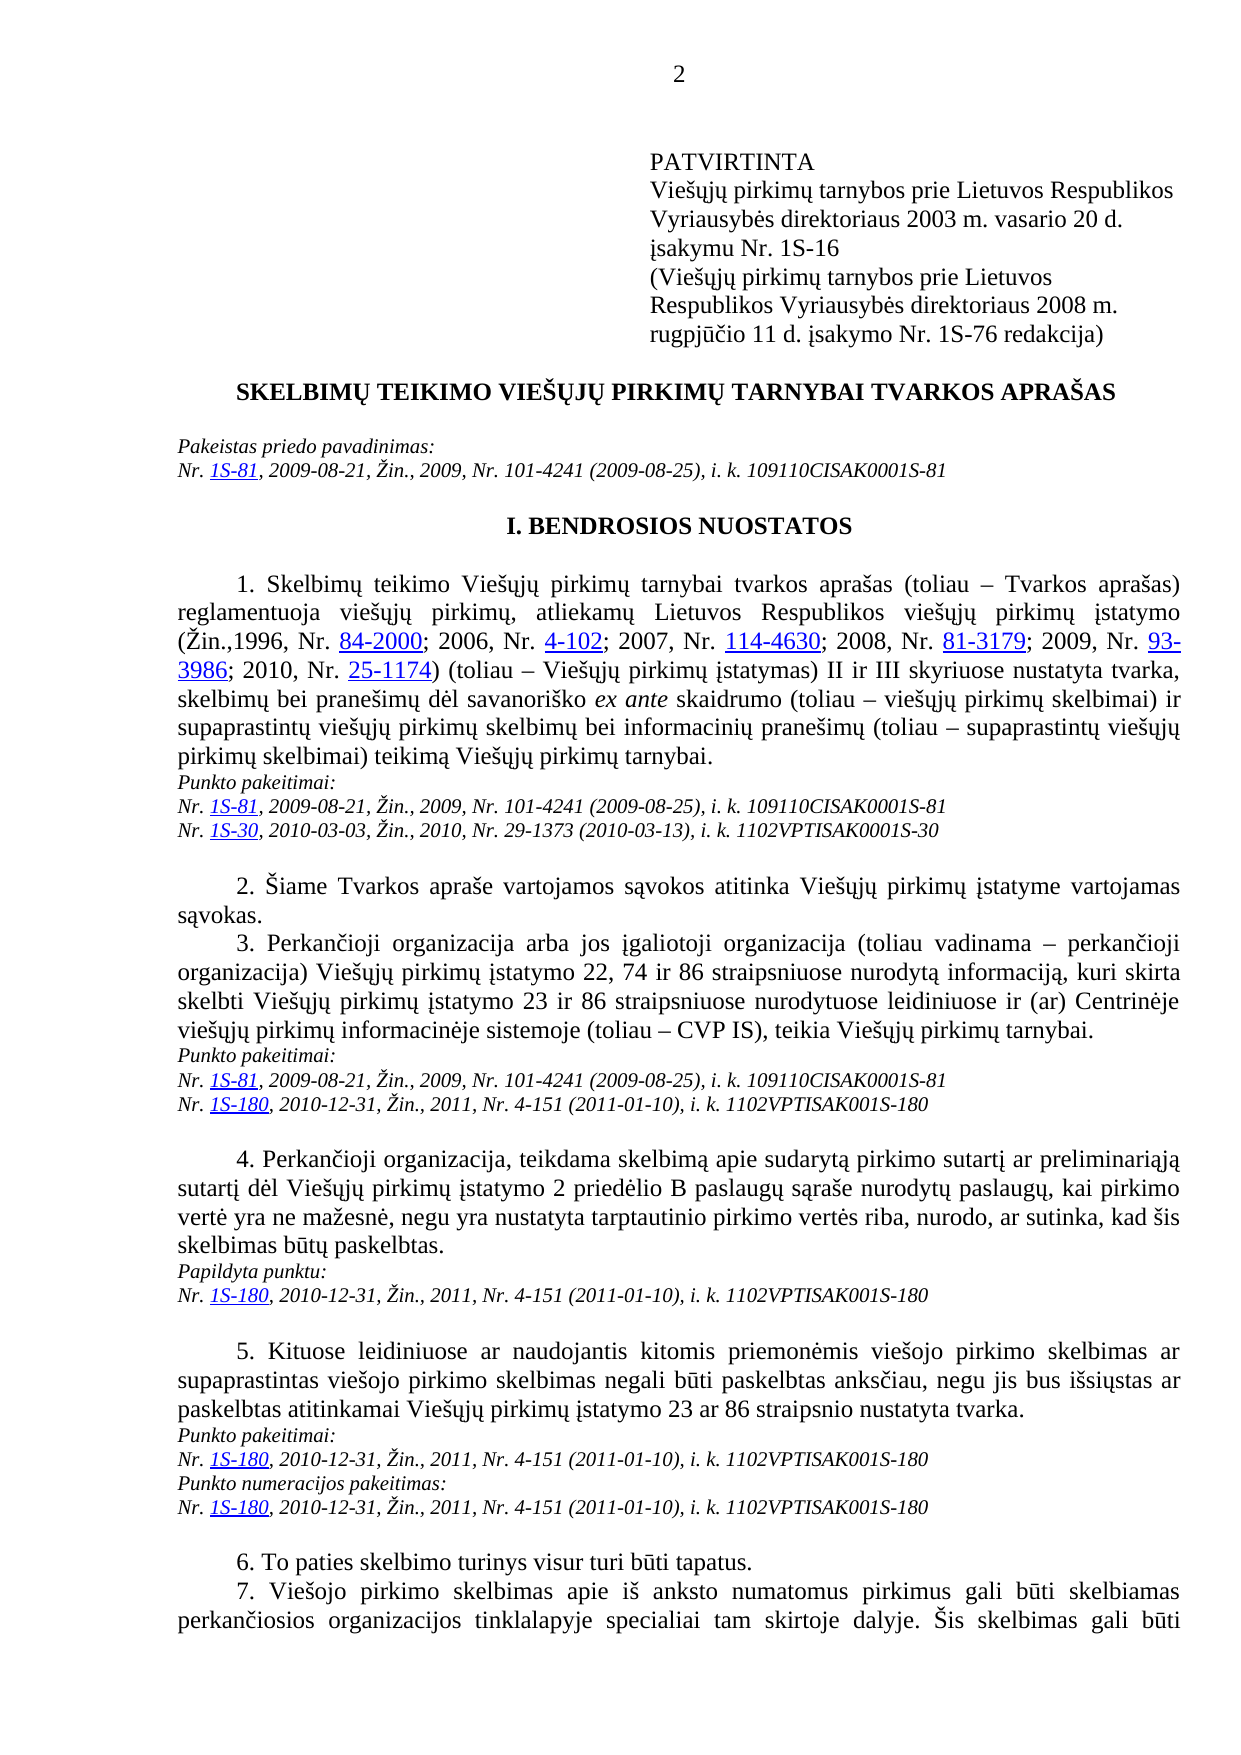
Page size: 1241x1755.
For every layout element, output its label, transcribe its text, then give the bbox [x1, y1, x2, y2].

text I. BENDROSIOS NUOSTATOS [177, 511, 1181, 540]
text Viešųjų pirkimų tarnybos prie Lietuvos Respublikos Vyriausybės direktoriaus 2003 m. vasario 20 d. įsakymu Nr. 1S-16 [649, 176, 1181, 262]
text Nr. 1S-180, 2010-12-31, Žin., 2011, Nr. 4-151 (2011-01-10), i. k. 1102VPTISAK001S-180 [177, 1283, 1181, 1307]
text Punkto pakeitimai: [177, 1422, 1181, 1447]
text Punkto pakeitimai: [177, 770, 1181, 794]
text Pakeistas priedo pavadinimas: [177, 434, 1181, 458]
text Nr. 1S-180, 2010-12-31, Žin., 2011, Nr. 4-151 (2011-01-10), i. k. 1102VPTISAK001S-180 [177, 1092, 1181, 1116]
text 3. Perkančioji organizacija arba jos įgaliotoji organizacija (toliau vadinama – perkančioji organizacija) Viešųjų pirkimų įstatymo 22, 74 ir 86 straipsniuose nurodytą informaciją, kuri skirta skelbti Viešųjų pirkimų įstatymo 23 ir 86 straipsniuose nurodytuose leidiniuose ir (ar) Centrinėje viešųjų pirkimų informacinėje sistemoje (toliau – CVP IS), teikia Viešųjų pirkimų tarnybai. [177, 928, 1181, 1043]
text Papildyta punktu: [177, 1259, 1181, 1283]
text 2. Šiame Tvarkos apraše vartojamos sąvokos atitinka Viešųjų pirkimų įstatyme vartojamas sąvokas. [177, 871, 1181, 928]
text Nr. 1S-30, 2010-03-03, Žin., 2010, Nr. 29-1373 (2010-03-13), i. k. 1102VPTISAK0001S-30 [177, 818, 1181, 842]
text 6. To paties skelbimo turinys visur turi būti tapatus. [177, 1547, 1181, 1576]
text PATVIRTINTA [649, 147, 1181, 176]
text 4. Perkančioji organizacija, teikdama skelbimą apie sudarytą pirkimo sutartį ar preliminariąją sutartį dėl Viešųjų pirkimų įstatymo 2 priedėlio B paslaugų sąraše nurodytų paslaugų, kai pirkimo vertė yra ne mažesnė, negu yra nustatyta tarptautinio pirkimo vertės riba, nurodo, ar sutinka, kad šis skelbimas būtų paskelbtas. [177, 1144, 1181, 1259]
text Nr. 1S-180, 2010-12-31, Žin., 2011, Nr. 4-151 (2011-01-10), i. k. 1102VPTISAK001S-180 [177, 1447, 1181, 1471]
text Punkto numeracijos pakeitimas: [177, 1471, 1181, 1495]
text Punkto pakeitimai: [177, 1043, 1181, 1067]
text 7. Viešojo pirkimo skelbimas apie iš anksto numatomus pirkimus gali būti skelbiamas perkančiosios organizacijos tinklalapyje specialiai tam skirtoje dalyje. Šis skelbimas gali būti [177, 1576, 1181, 1634]
text 1. Skelbimų teikimo Viešųjų pirkimų tarnybai tvarkos aprašas (toliau – Tvarkos aprašas) reglamentuoja viešųjų pirkimų, atliekamų Lietuvos Respublikos viešųjų pirkimų įstatymo (Žin.,1996, Nr. 84-2000; 2006, Nr. 4-102; 2007, Nr. 114-4630; 2008, Nr. 81-3179; 2009, Nr. 93-3986; 2010, Nr. 25-1174) (toliau – Viešųjų pirkimų įstatymas) II ir III skyriuose nustatyta tvarka, skelbimų bei pranešimų dėl savanoriško ex ante skaidrumo (toliau – viešųjų pirkimų skelbimai) ir supaprastintų viešųjų pirkimų skelbimų bei informacinių pranešimų (toliau – supaprastintų viešųjų pirkimų skelbimai) teikimą Viešųjų pirkimų tarnybai. [177, 569, 1181, 770]
text 5. Kituose leidiniuose ar naudojantis kitomis priemonėmis viešojo pirkimo skelbimas ar supaprastintas viešojo pirkimo skelbimas negali būti paskelbtas anksčiau, negu jis bus išsiųstas ar paskelbtas atitinkamai Viešųjų pirkimų įstatymo 23 ar 86 straipsnio nustatyta tvarka. [177, 1336, 1181, 1422]
text Nr. 1S-81, 2009-08-21, Žin., 2009, Nr. 101-4241 (2009-08-25), i. k. 109110CISAK0001S-81 [177, 458, 1181, 482]
text Nr. 1S-180, 2010-12-31, Žin., 2011, Nr. 4-151 (2011-01-10), i. k. 1102VPTISAK001S-180 [177, 1495, 1181, 1519]
text Nr. 1S-81, 2009-08-21, Žin., 2009, Nr. 101-4241 (2009-08-25), i. k. 109110CISAK0001S-81 [177, 1067, 1181, 1092]
text (Viešųjų pirkimų tarnybos prie Lietuvos Respublikos Vyriausybės direktoriaus 2008 m. rugpjūčio 11 d. įsakymo Nr. 1S-76 redakcija) [649, 262, 1181, 348]
text SKELBIMŲ TEIKIMO VIEŠŲJŲ PIRKIMŲ TARNYBAI TVARKOS APRAŠAS [177, 377, 1181, 406]
text Nr. 1S-81, 2009-08-21, Žin., 2009, Nr. 101-4241 (2009-08-25), i. k. 109110CISAK0001S-81 [177, 794, 1181, 818]
